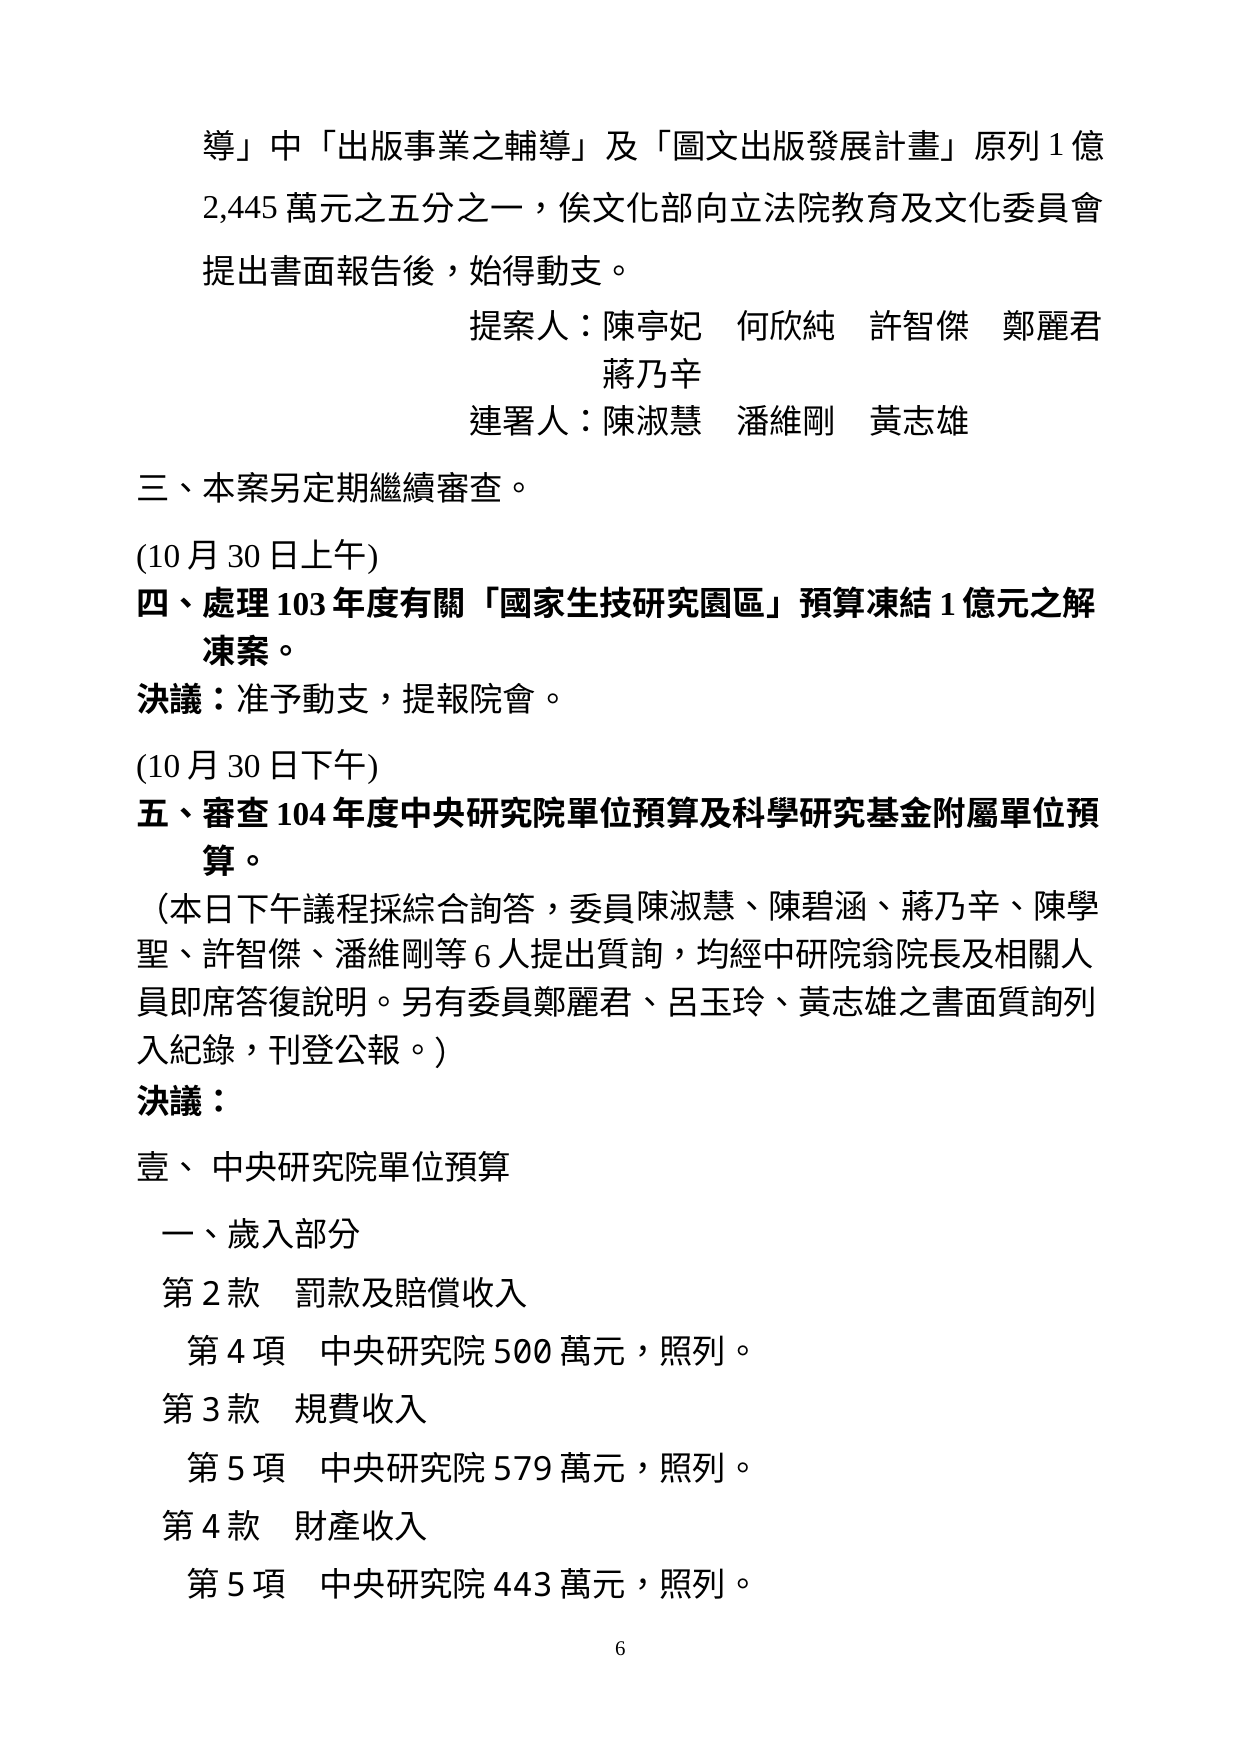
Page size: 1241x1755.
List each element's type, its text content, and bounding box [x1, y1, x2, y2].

list 中央研究院單位預算 [136, 1141, 1104, 1189]
text 連署人：陳淑慧 潘維剛 黃志雄 [136, 396, 1104, 443]
text 第3款 規費收入 [161, 1385, 1104, 1431]
text 一、歲入部分 [161, 1208, 1104, 1256]
text 導」中「出版事業之輔導」及「圖文出版發展計畫」原列1億2,445萬元之五分之一，俟文化部向立法院教育及文化委員會提出書面報告後，始得動支。 [136, 112, 1104, 300]
text 五、審查104年度中央研究院單位預算及科學研究基金附屬單位預算。 [136, 787, 1104, 883]
text 第2款 罰款及賠償收入 [161, 1268, 1104, 1314]
text (10月30日下午) [136, 739, 1104, 787]
text 蔣乃辛 [136, 348, 1104, 396]
text 決議：准予動支，提報院會。 [136, 673, 1104, 721]
text 第4項 中央研究院500萬元，照列。 [186, 1327, 1104, 1373]
text 第5項 中央研究院579萬元，照列。 [186, 1443, 1104, 1489]
text （本日下午議程採綜合詢答，委員陳淑慧、陳碧涵、蔣乃辛、陳學聖、許智傑、潘維剛等6人提出質詢，均經中研院翁院長及相關人員即席答復說明。另有委員鄭麗君、呂玉玲、黃志雄之書面質詢列入紀錄，刊登公報。） [136, 883, 1104, 1075]
text 決議： [136, 1075, 1104, 1123]
text 第5項 中央研究院443萬元，照列。 [186, 1560, 1104, 1606]
text 四、處理103年度有關「國家生技研究園區」預算凍結1億元之解凍案。 [136, 577, 1104, 673]
text (10月30日上午) [136, 529, 1104, 577]
text 第4款 財產收入 [161, 1502, 1104, 1548]
text 三、本案另定期繼續審查。 [136, 462, 1104, 510]
text 提案人：陳亭妃 何欣純 許智傑 鄭麗君 [136, 300, 1104, 348]
